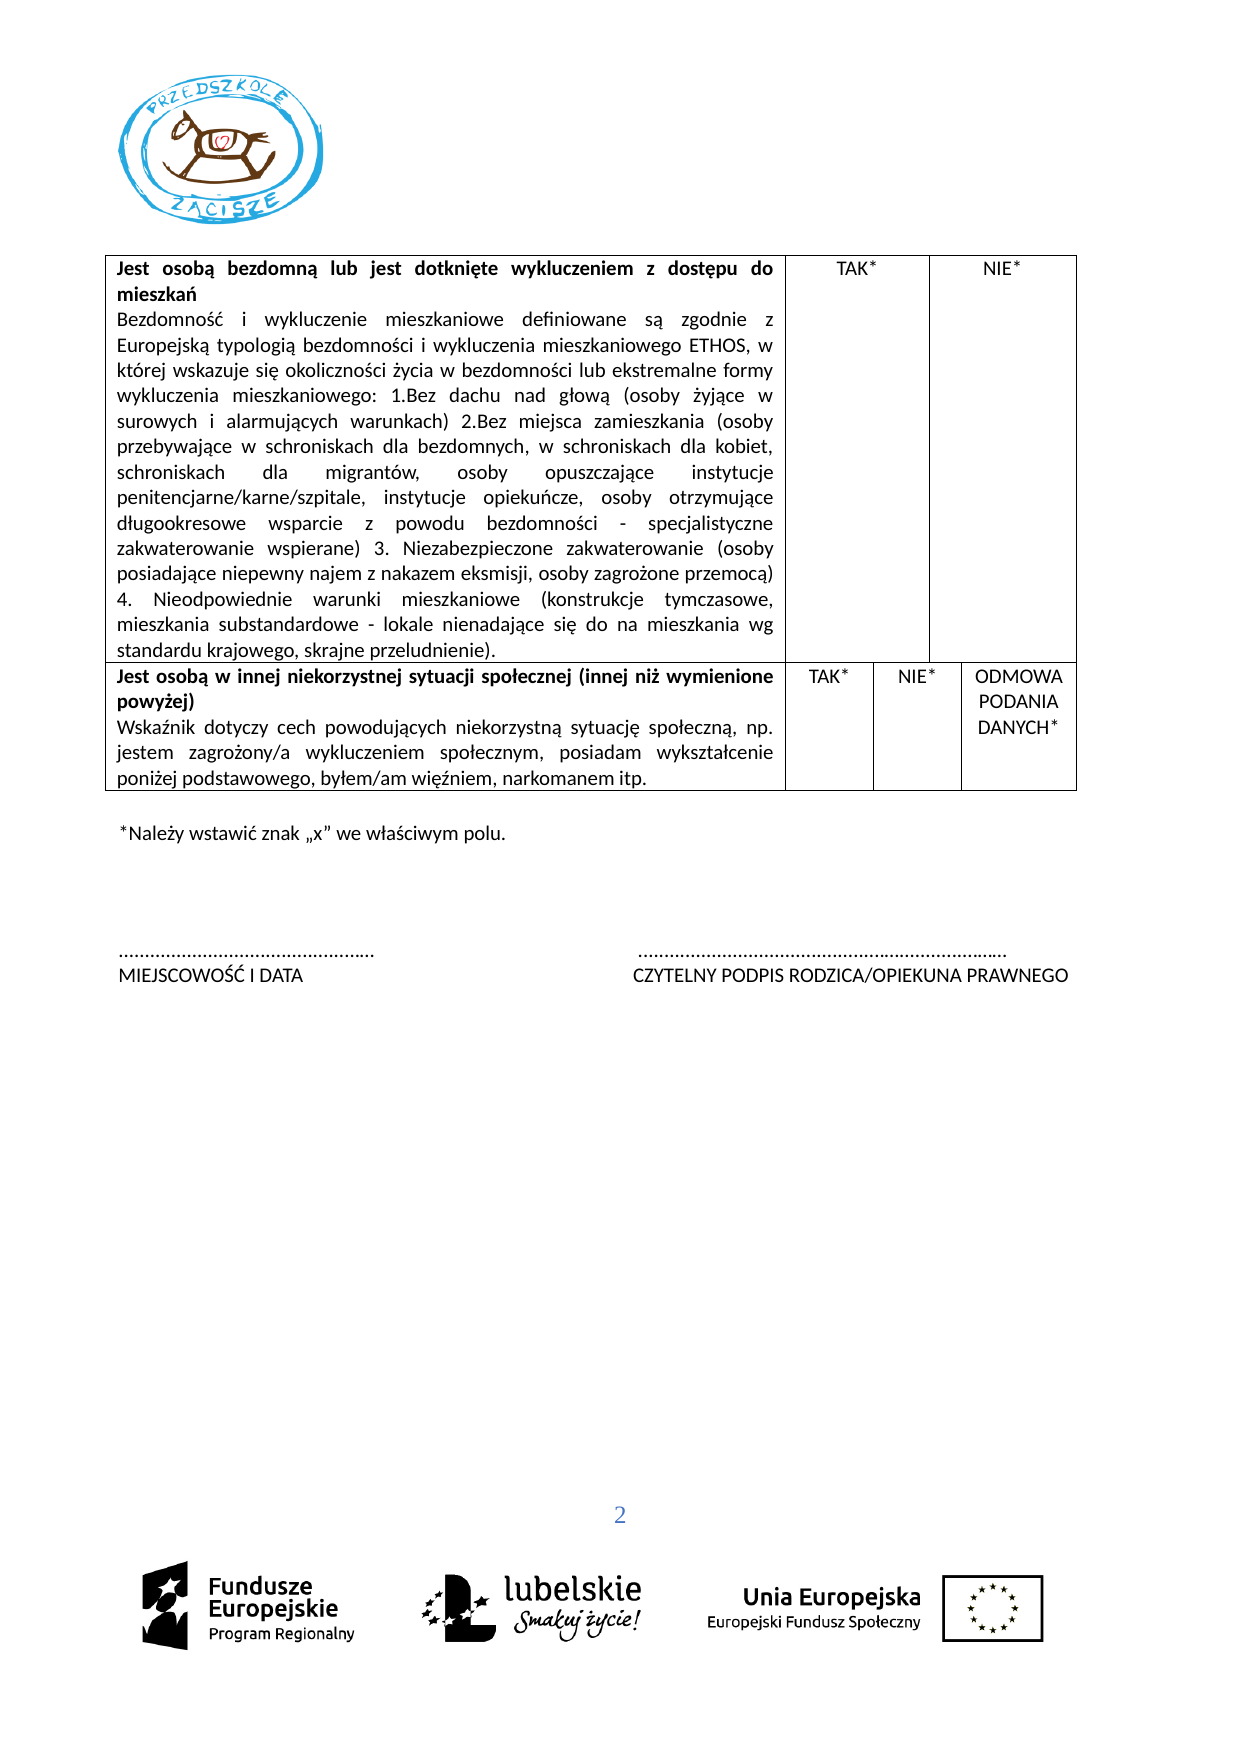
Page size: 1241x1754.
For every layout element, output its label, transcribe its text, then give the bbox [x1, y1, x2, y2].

table_cell NIE* [874, 663, 961, 790]
table_header TAK* [786, 256, 929, 662]
table_header NIE* [930, 256, 1076, 662]
table_header Jest osobą bezdomną lub jest dotknięte wykluczeniem z dostępu do mieszkań Bezdomność i wykluczenie mieszkaniowe definiowane są zgodnie z Europejską typologią bezdomności i wykluczenia mieszkaniowego ETHOS, w której wskazuje się okoliczności życia w bezdomności lub ekstremalne formy wykluczenia mieszkaniowego: 1.Bez dachu nad głową (osoby żyjące w surowych i alarmujących warunkach) 2.Bez miejsca zamieszkania (osoby przebywające w schroniskach dla bezdomnych, w schroniskach dla kobiet, schroniskach dla migrantów, osoby opuszczające instytucje penitencjarne/karne/szpitale, instytucje opiekuńcze, osoby otrzymujące długookresowe wsparcie z powodu bezdomności - specjalistyczne zakwaterowanie wspierane) 3. Niezabezpieczone zakwaterowanie (osoby posiadające niepewny najem z nakazem eksmisji, osoby zagrożone przemocą) 4. Nieodpowiednie warunki mieszkaniowe (konstrukcje tymczasowe, mieszkania substandardowe - lokale nienadające się do na mieszkania wg standardu krajowego, skrajne przeludnienie). [106, 256, 785, 662]
table_cell TAK* [786, 663, 873, 790]
table_cell Jest osobą w innej niekorzystnej sytuacji społecznej (innej niż wymienione powyżej) Wskaźnik dotyczy cech powodujących niekorzystną sytuację społeczną, np. jestem zagrożony/a wykluczeniem społecznym, posiadam wykształcenie poniżej podstawowego, byłem/am więźniem, narkomanem itp. [106, 663, 785, 790]
text ..............................................… ...............................................…...............…… [118, 937, 1122, 963]
table_cell ODMOWA PODANIA DANYCH* [962, 663, 1076, 790]
text *Należy wstawić znak „x” we właściwym polu. [118, 820, 1122, 846]
text MIEJSCOWOŚĆ I DATA CZYTELNY PODPIS RODZICA/OPIEKUNA PRAWNEGO [118, 963, 1122, 988]
